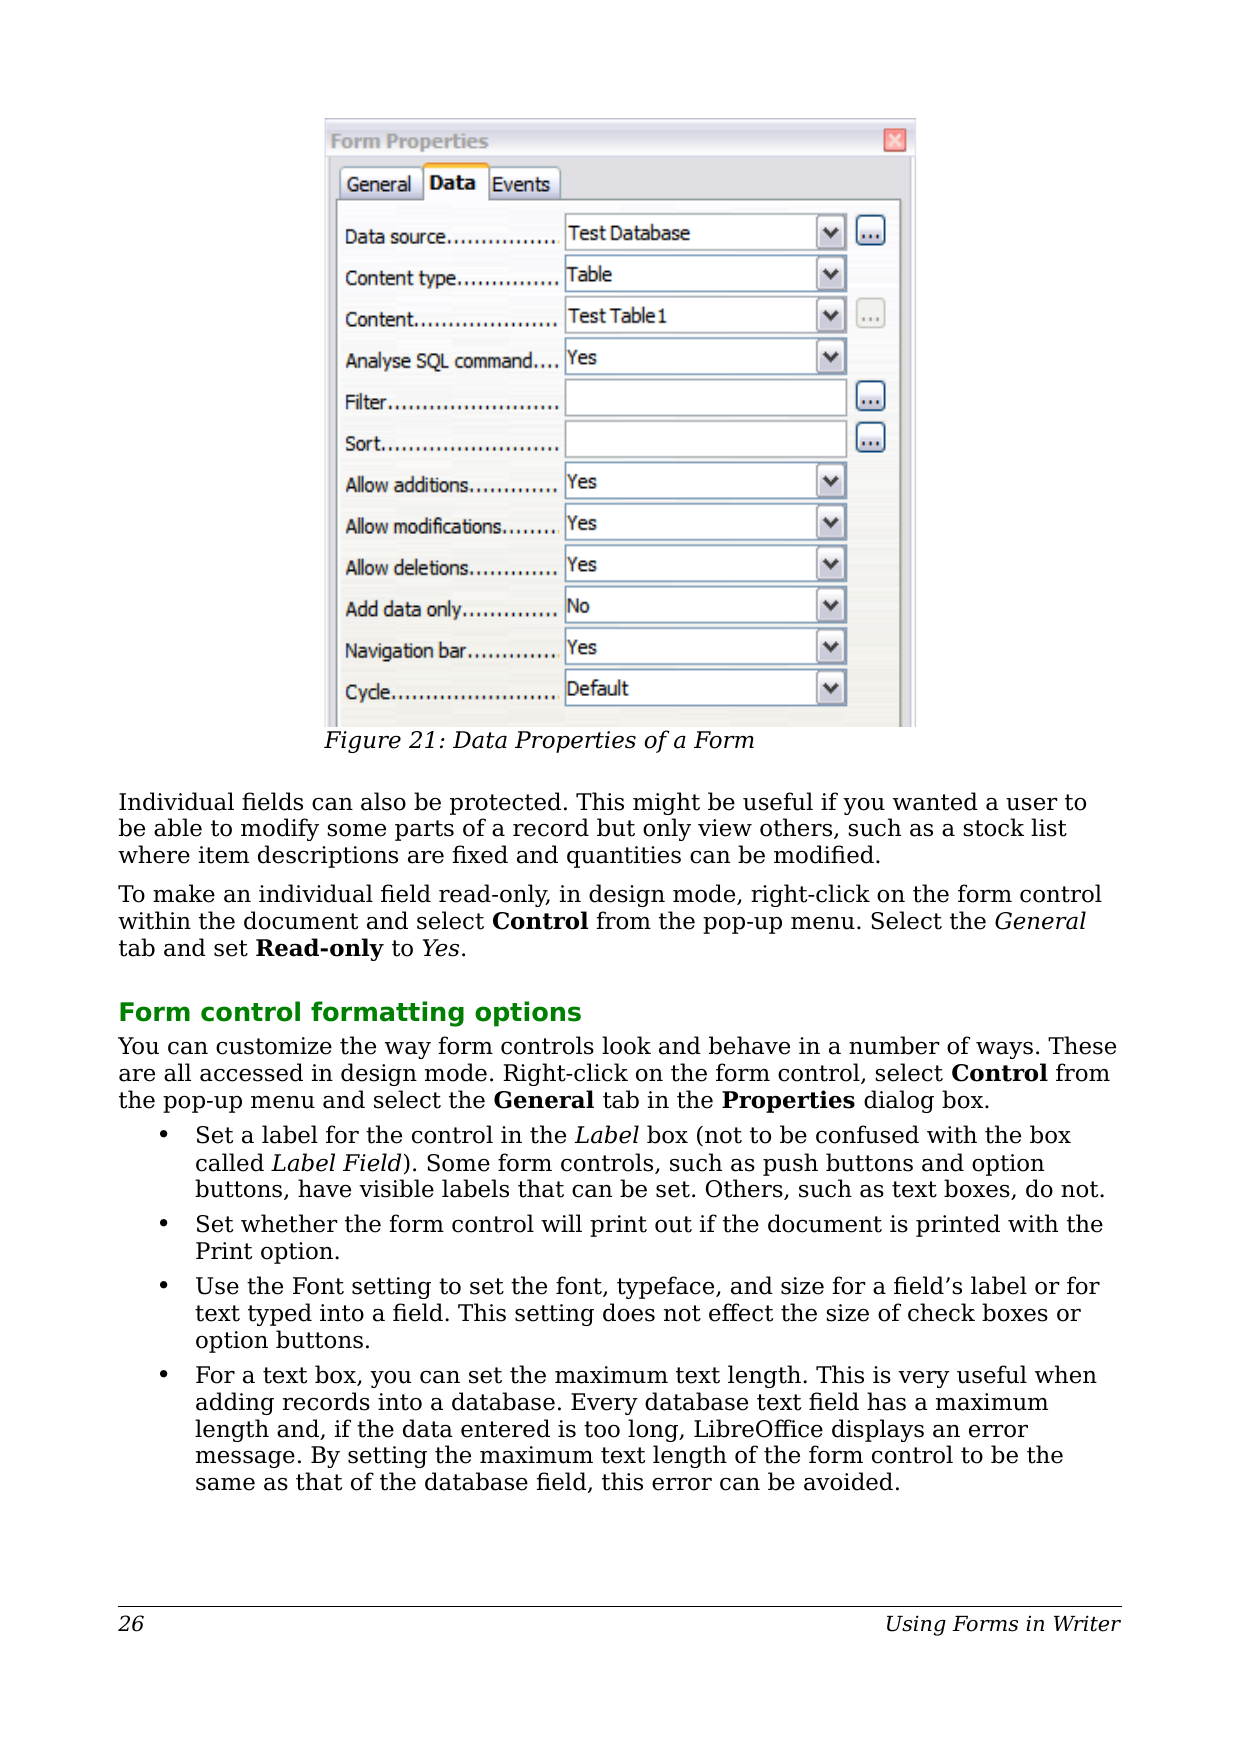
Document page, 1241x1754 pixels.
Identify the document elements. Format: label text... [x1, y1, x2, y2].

subtitle Form control formatting options [118, 997, 1122, 1027]
picture [324, 118, 917, 727]
text Figure 21: Data Properties of a Form [324, 727, 916, 754]
list You can customize the way form controls look and behave in a number of ways. These are all accessed in design mode. Right-click on the form control, select Control from the pop-up menu and select the General tab in the Properties dialog box. [118, 1033, 1122, 1114]
list Set a label for the control in the Label box (not to be confused with the box called Label Field). Some form controls, such as push buttons and option buttons, have visible labels that can be set. Others, such as text boxes, do not. [156, 1121, 1122, 1203]
text Individual fields can also be protected. This might be useful if you wanted a user to be able to modify some parts of a record but only view others, such as a stock list where item descriptions are fixed and quantities can be modified. [118, 789, 1122, 869]
text To make an individual field read-only, in design mode, right-click on the form control within the document and select Control from the pop-up menu. Select the General tab and set Read-only to Yes. [118, 881, 1122, 962]
list Use the Font setting to set the font, typeface, and size for a field’s label or for text typed into a field. This setting does not effect the size of check boxes or option buttons. [156, 1271, 1122, 1354]
list Set whether the form control will print out if the document is printed with the Print option. [156, 1209, 1122, 1265]
list For a text box, you can set the maximum text length. This is very useful when adding records into a database. Every database text field has a maximum length and, if the data entered is too long, LibreOffice displays an error message. By setting the maximum text length of the form control to be the same as that of the database field, this error can be avoided. [156, 1360, 1122, 1496]
